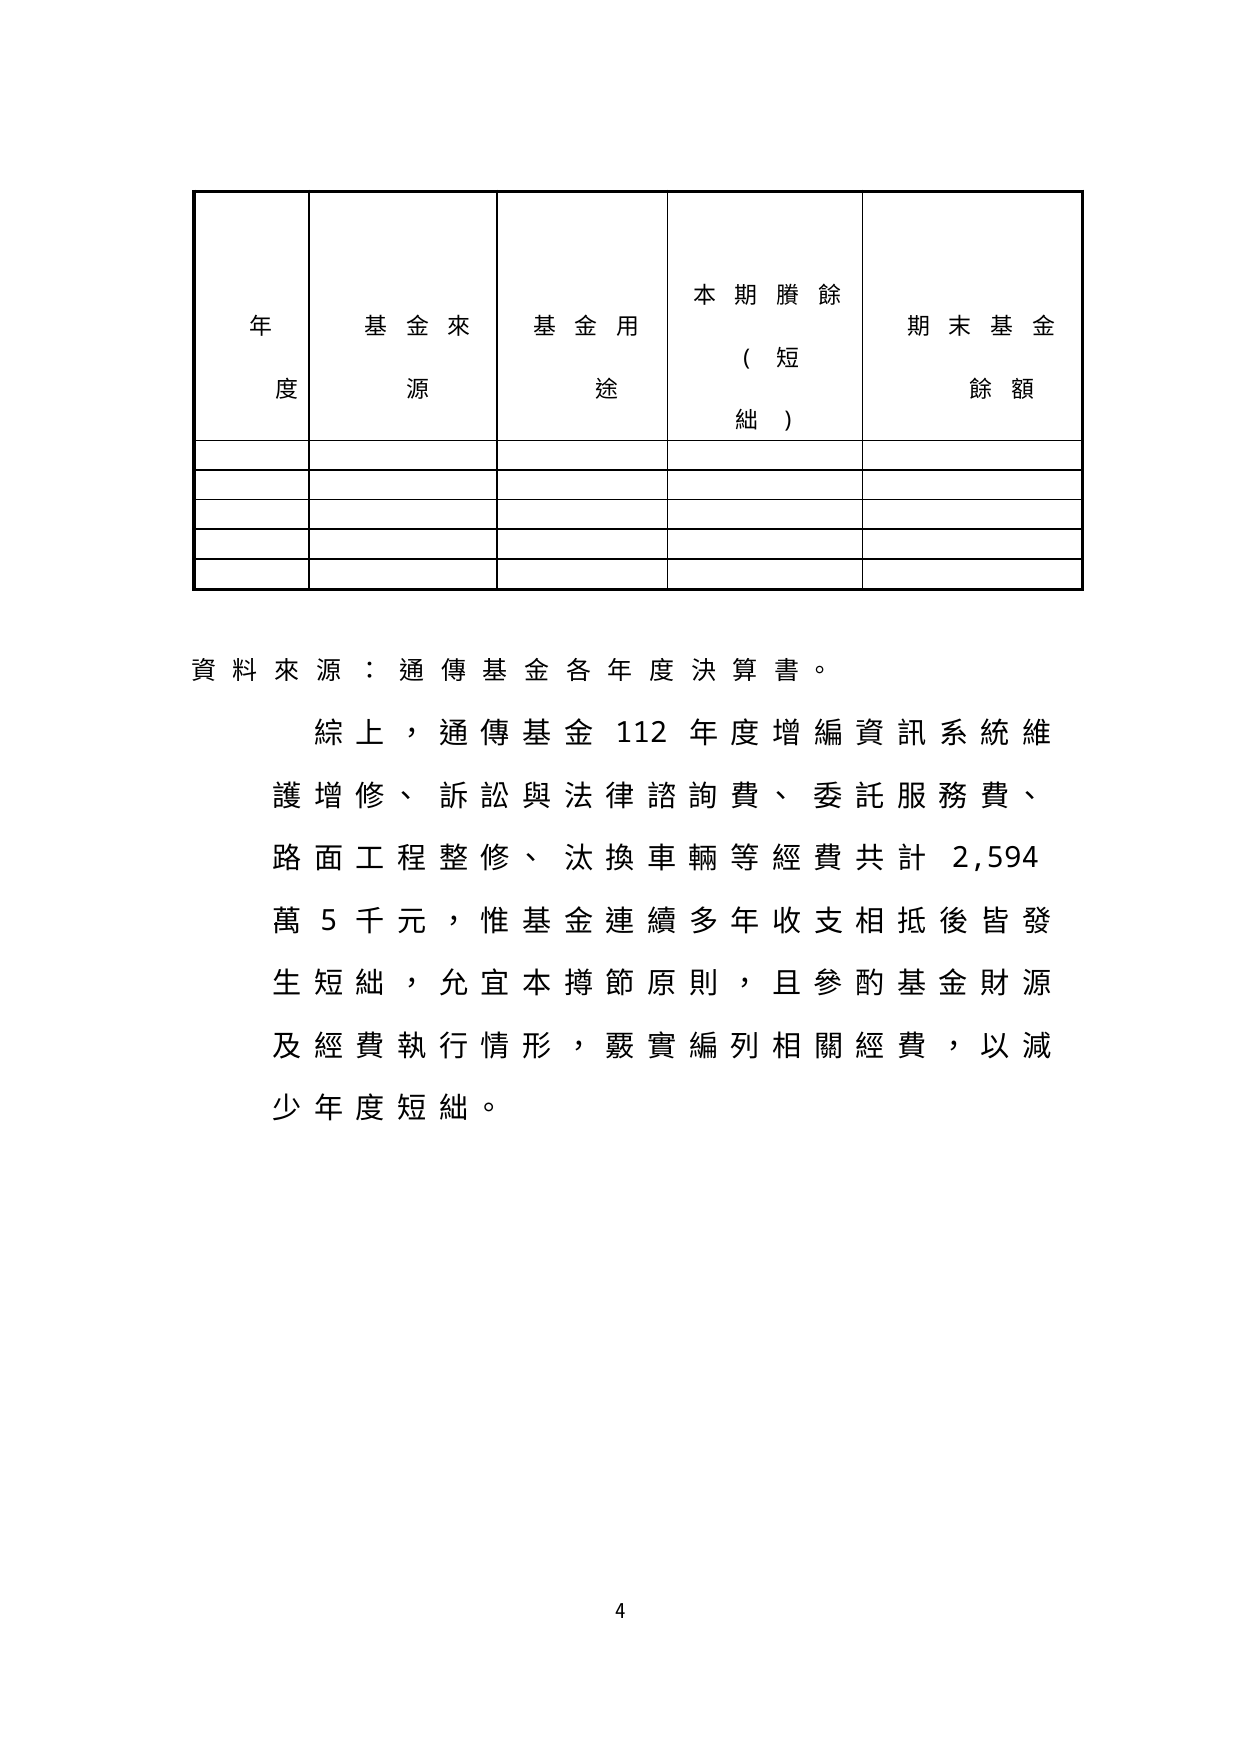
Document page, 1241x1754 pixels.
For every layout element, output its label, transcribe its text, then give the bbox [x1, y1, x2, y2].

table_cell -32,492 [668, 530, 862, 558]
table_cell 391,478 [310, 471, 496, 499]
table_cell 1,093,200 [863, 530, 1081, 558]
table_cell 1,271,987 [863, 441, 1081, 469]
table_header 基金來源 [310, 193, 496, 439]
text 綜上，通傳基金112年度增編資訊系統維護增修、訴訟與法律諮詢費、委託服務費、路面工程整修、汰換車輛等經費共計2,594萬5千元，惟基金連續多年收支相抵後皆發生短絀，允宜本撙節原則，且參酌基金財源及經費執行情形，覈實編列相關經費，以減少年度短絀。 [242, 689, 1058, 1127]
table_cell -290,277 [668, 560, 862, 587]
table_cell 1,261,930 [863, 471, 1081, 499]
table_cell 1,125,692 [863, 500, 1081, 528]
table_cell 290,755 [310, 560, 496, 587]
table_cell 802,923 [863, 560, 1081, 587]
table_cell 107 [196, 471, 308, 499]
table_cell 478,259 [498, 500, 667, 528]
table_cell 108 [196, 500, 308, 528]
table_header 年度 [196, 193, 308, 439]
table_header 基金用途 [498, 193, 667, 439]
table_cell -136,238 [668, 500, 862, 528]
table_cell 342,020 [310, 500, 496, 528]
table_cell 588,888 [310, 530, 496, 558]
text 資料來源：通傳基金各年度決算書。 [183, 627, 1058, 689]
table_cell 395,068 [310, 441, 496, 469]
table_cell 109 [196, 530, 308, 558]
table_cell 106 [196, 441, 308, 469]
table_cell 621,379 [498, 530, 667, 558]
table_cell 321,975 [498, 441, 667, 469]
table_header 期末基金餘額 [863, 193, 1081, 439]
table_cell 110 [196, 560, 308, 587]
table_cell -10,057 [668, 471, 862, 499]
table_cell 73,094 [668, 441, 862, 469]
table_header 本期賸餘 (短 絀) [668, 193, 862, 439]
table_cell 581,033 [498, 560, 667, 587]
table_cell 401,536 [498, 471, 667, 499]
